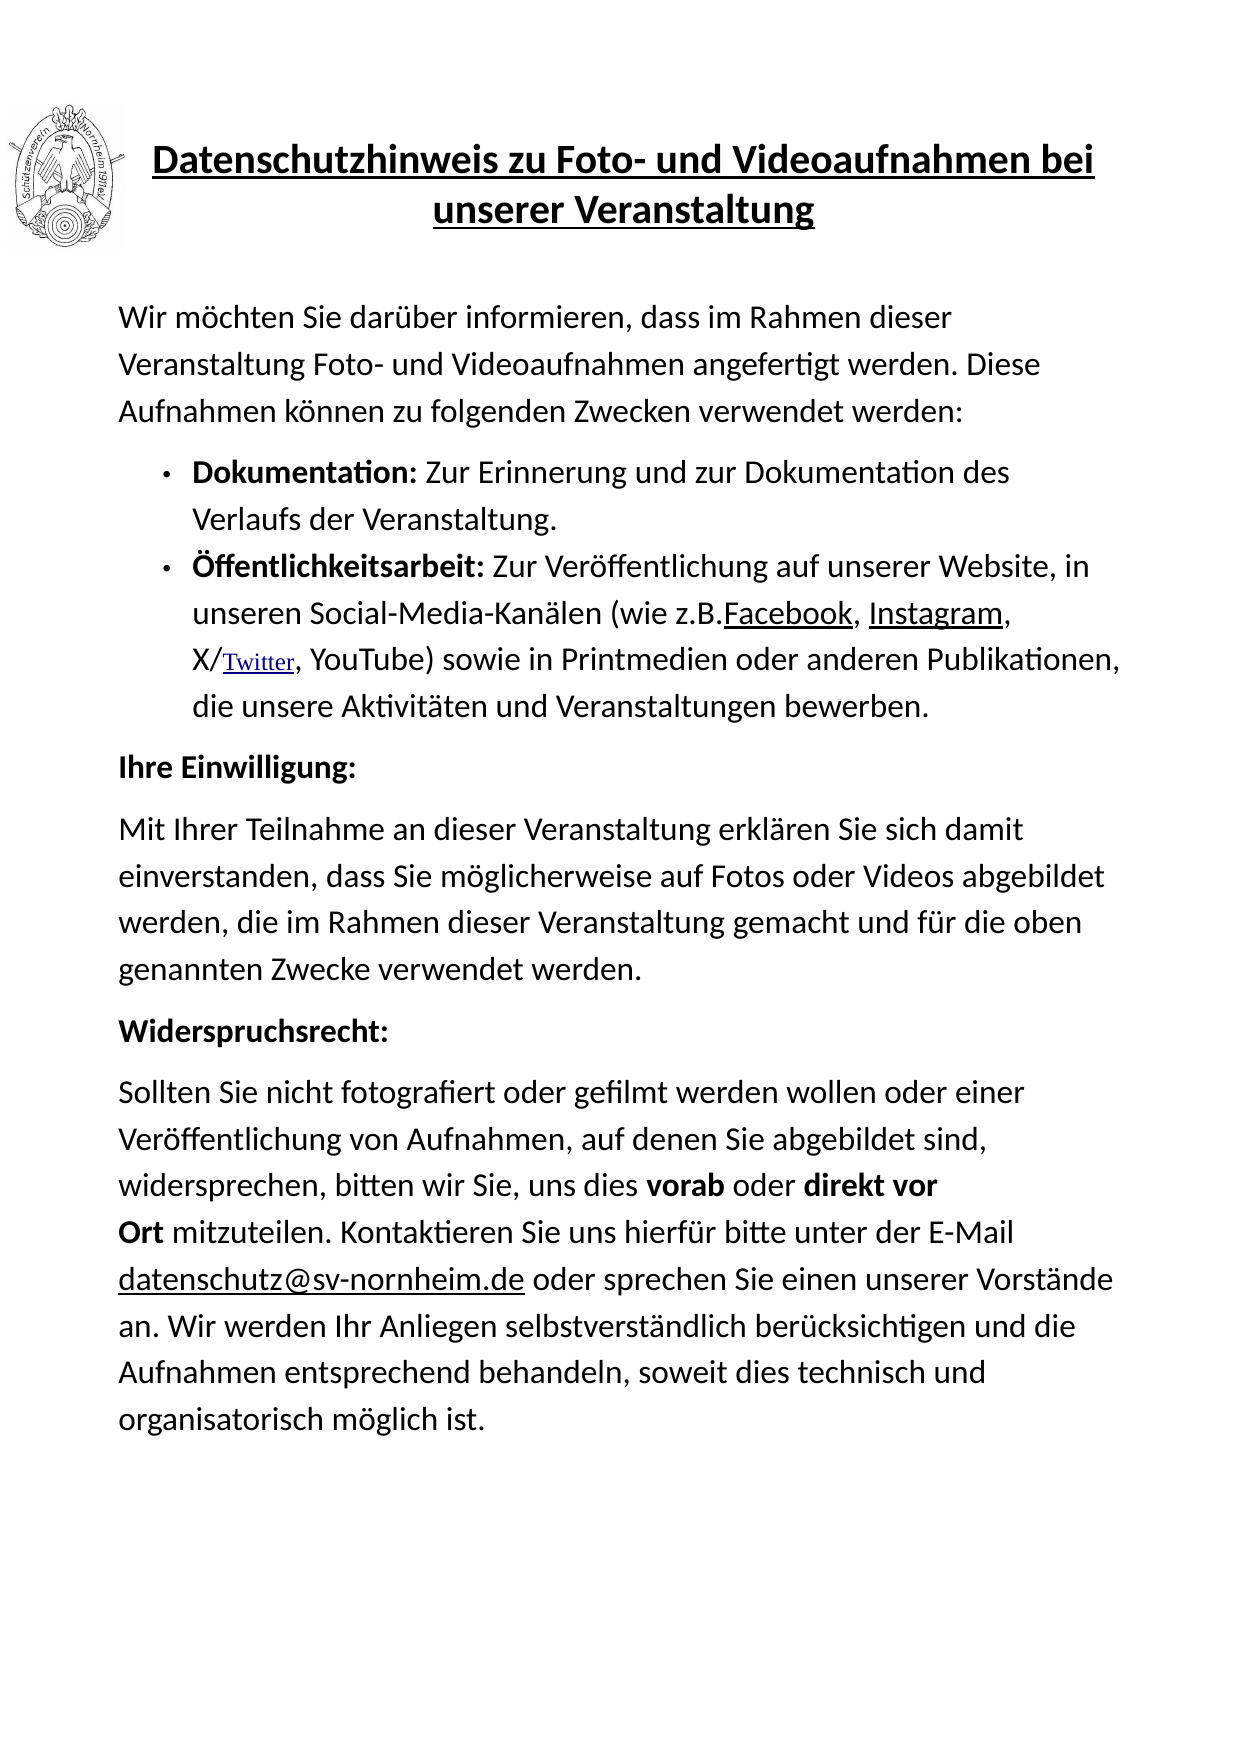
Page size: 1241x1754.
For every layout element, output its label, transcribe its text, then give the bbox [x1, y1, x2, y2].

text Ihre Einwilligung: [118, 747, 1122, 787]
text Sollten Sie nicht fotografiert oder gefilmt werden wollen oder einer Veröffentlichung von Aufnahmen, auf denen Sie abgebildet sind, widersprechen, bitten wir Sie, uns dies vorab oder direkt vor Ort mitzuteilen. Kontaktieren Sie uns hierfür bitte unter der E-Mail datenschutz@sv-nornheim.de oder sprechen Sie einen unserer Vorstände an. Wir werden Ihr Anliegen selbstverständlich berücksichtigen und die Aufnahmen entsprechend behandeln, soweit dies technisch und organisatorisch möglich ist. [118, 1071, 1122, 1439]
picture [6, 102, 125, 252]
list Dokumentation: Zur Erinnerung und zur Dokumentation des Verlaufs der Veranstaltung. [162, 451, 1122, 539]
subtitle Datenschutzhinweis zu Foto- und Videoaufnahmen bei unserer Veranstaltung [125, 133, 1122, 234]
text Widerspruchsrecht: [118, 1009, 1122, 1050]
text Mit Ihrer Teilnahme an dieser Veranstaltung erklären Sie sich damit einverstanden, dass Sie möglicherweise auf Fotos oder Videos abgebildet werden, die im Rahmen dieser Veranstaltung gemacht und für die oben genannten Zwecke verwendet werden. [118, 808, 1122, 989]
text Wir möchten Sie darüber informieren, dass im Rahmen dieser Veranstaltung Foto- und Videoaufnahmen angefertigt werden. Diese Aufnahmen können zu folgenden Zwecken verwendet werden: [118, 296, 1122, 431]
list Öffentlichkeitsarbeit: Zur Veröffentlichung auf unserer Website, in unseren Social-Media-Kanälen (wie z.B.Facebook, Instagram, X/Twitter, YouTube) sowie in Printmedien oder anderen Publikationen, die unsere Aktivitäten und Veranstaltungen bewerben. [162, 545, 1122, 726]
